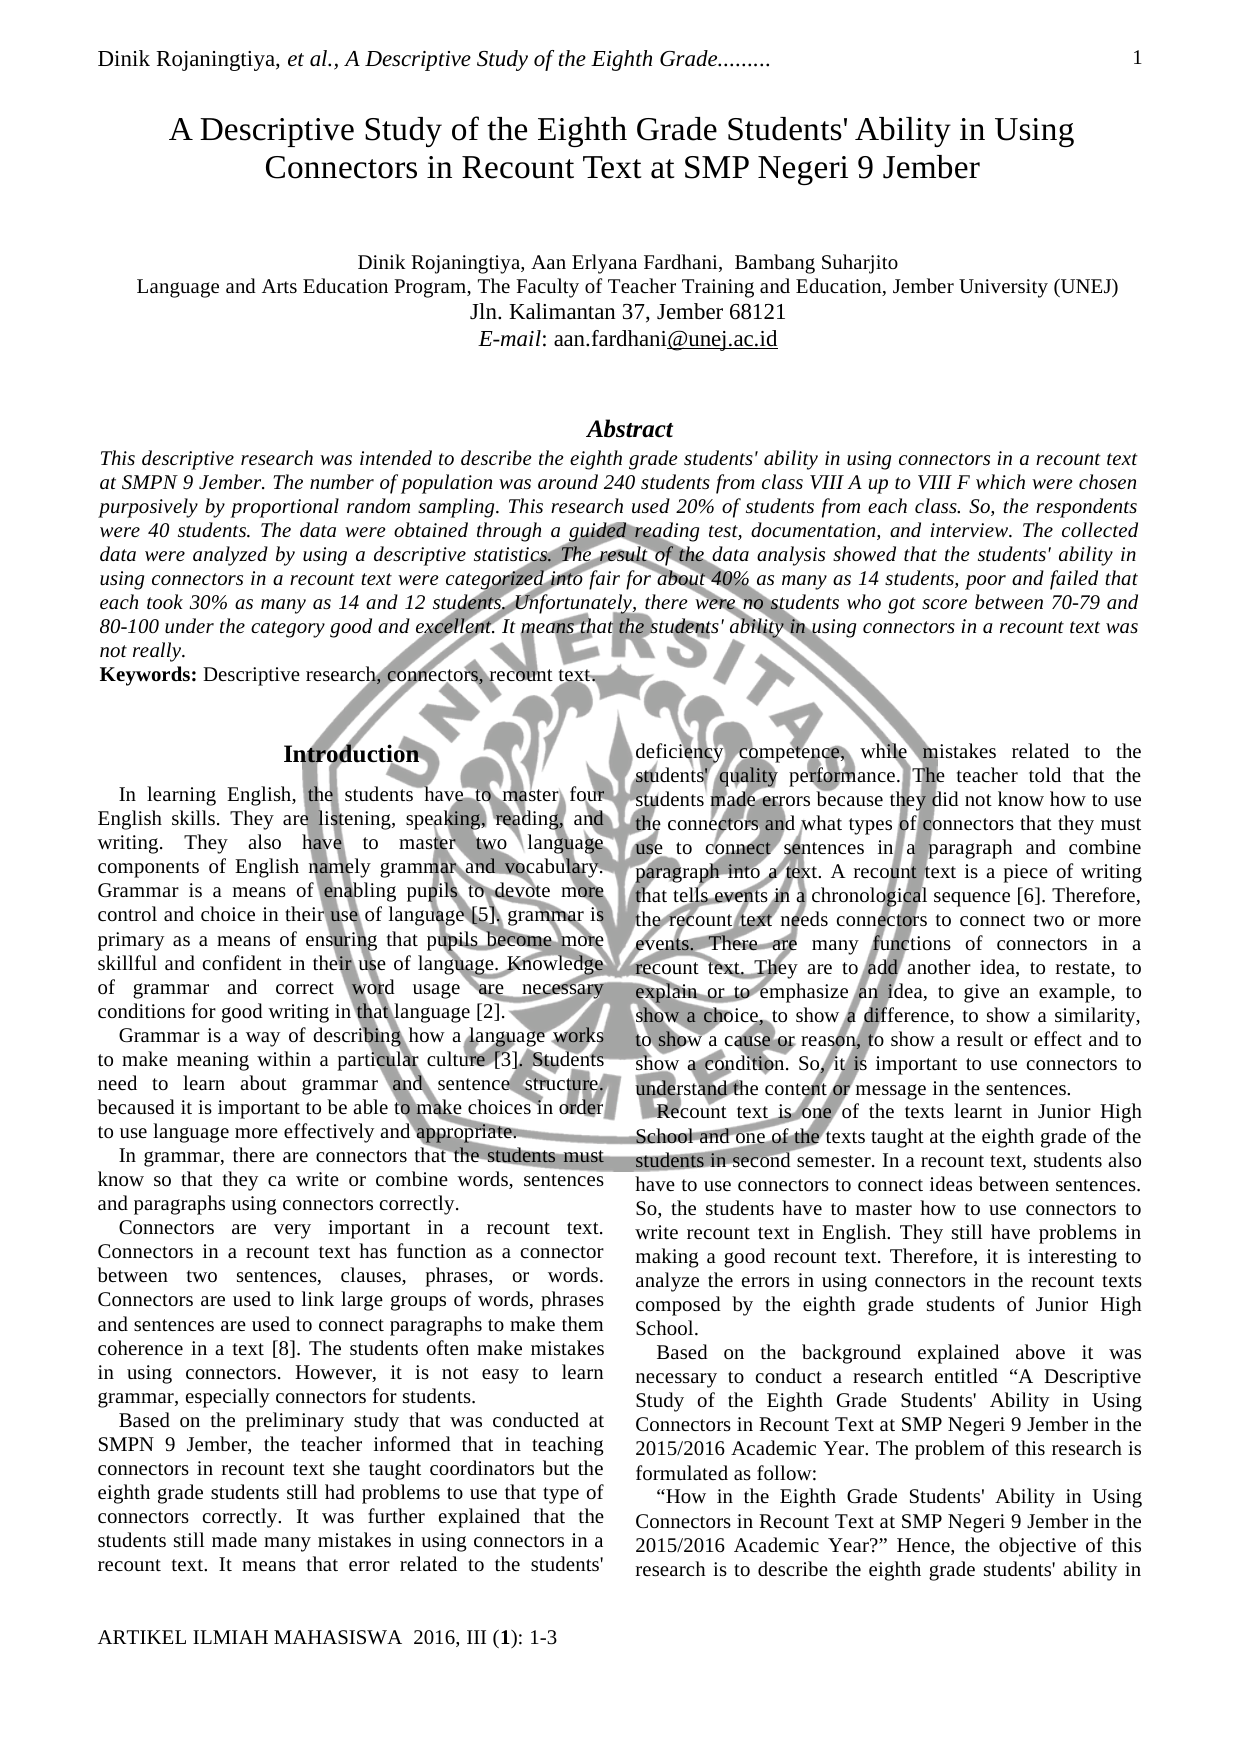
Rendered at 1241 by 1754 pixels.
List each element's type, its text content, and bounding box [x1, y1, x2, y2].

text Recount text is one of the texts learnt in Junior High School and one of the texts taught at the eighth grade of the students in second semester. In a recount text, students also have to use connectors to connect ideas between sentences. So, the students have to master how to use connectors to write recount text in English. They still have problems in making a good recount text. Therefore, it is interesting to analyze the errors in using connectors in the recount texts composed by the eighth grade students of Junior High School. [635, 1099, 1143, 1340]
text Introduction [97, 105, 605, 767]
text In learning English, the students have to master four English skills. They are listening, speaking, reading, and writing. They also have to master two language components of English namely grammar and vocabulary. Grammar is a means of enabling pupils to devote more control and choice in their use of language [5]. grammar is primary as a means of ensuring that pupils become more skillful and confident in their use of language. Knowledge of grammar and correct word usage are necessary conditions for good writing in that language [2]. [97, 782, 605, 1023]
text Connectors are very important in a recount text. Connectors in a recount text has function as a connector between two sentences, clauses, phrases, or words. Connectors are used to link large groups of words, phrases and sentences are used to connect paragraphs to make them coherence in a text [8]. The students often make mistakes in using connectors. However, it is not easy to learn grammar, especially connectors for students. [97, 1215, 605, 1408]
text Based on the background explained above it was necessary to conduct a research entitled “A Descriptive Study of the Eighth Grade Students' Ability in Using Connectors in Recount Text at SMP Negeri 9 Jember in the 2015/2016 Academic Year. The problem of this research is formulated as follow: [635, 1340, 1143, 1484]
text Grammar is a way of describing how a language works to make meaning within a particular culture [3]. Students need to learn about grammar and sentence structure. becaused it is important to be able to make choices in order to use language more effectively and appropriate. [97, 1023, 605, 1143]
text Abstract [99, 414, 1142, 443]
text “How in the Eighth Grade Students' Ability in Using Connectors in Recount Text at SMP Negeri 9 Jember in the 2015/2016 Academic Year?” Hence, the objective of this research is to describe the eighth grade students' ability in [635, 1484, 1143, 1581]
text This descriptive research was intended to describe the eighth grade students' ability in using connectors in a recount text at SMPN 9 Jember. The number of population was around 240 students from class VIII A up to VIII F which were chosen purposively by proportional random sampling. This research used 20% of students from each class. So, the respondents were 40 students. The data were obtained through a guided reading test, documentation, and interview. The collected data were analyzed by using a descriptive statistics. The result of the data analysis showed that the students' ability in using connectors in a recount text were categorized into fair for about 40% as many as 14 students, poor and failed that each took 30% as many as 14 and 12 students. Unfortunately, there were no students who got score between 70-79 and 80-100 under the category good and excellent. It means that the students' ability in using connectors in a recount text was not really. [99, 445, 1142, 662]
picture [229, 686, 635, 1247]
text Based on the preliminary study that was conducted at SMPN 9 Jember, the teacher informed that in teaching connectors in recount text she taught coordinators but the eighth grade students still had problems to use that type of connectors correctly. It was further explained that the students still made many mistakes in using connectors in a recount text. It means that error related to the students' deficiency competence, while mistakes related to the students' quality performance. The teacher told that the students made errors because they did not know how to use the connectors and what types of connectors that they must use to connect sentences in a paragraph and combine paragraph into a text. A recount text is a piece of writing that tells events in a chronological sequence [6]. Therefore, the recount text needs connectors to connect two or more events. There are many functions of connectors in a recount text. They are to add another idea, to restate, to explain or to emphasize an idea, to give an example, to show a choice, to show a difference, to show a similarity, to show a cause or reason, to show a result or effect and to show a condition. So, it is important to use connectors to understand the content or message in the sentences. [97, 1408, 605, 1576]
text In grammar, there are connectors that the students must know so that they ca write or combine words, sentences and paragraphs using connectors correctly. [97, 1143, 605, 1215]
subtitle A Descriptive Study of the Eighth Grade Students' Ability in Using Connectors in Recount Text at SMP Negeri 9 Jember [101, 109, 1144, 186]
text Dinik Rojaningtiya, Aan Erlyana Fardhani, Bambang Suharjito Language and Arts Education Program, The Faculty of Teacher Training and Education, Jember University (UNEJ) Jln. Kalimantan 37, Jember 68121 E-mail: aan.fardhani@unej.ac.id [117, 250, 1139, 351]
text Keywords: Descriptive research, connectors, recount text. [99, 662, 1142, 686]
text Based on the preliminary study that was conducted at SMPN 9 Jember, the teacher informed that in teaching connectors in recount text she taught coordinators but the eighth grade students still had problems to use that type of connectors correctly. It was further explained that the students still made many mistakes in using connectors in a recount text. It means that error related to the students' deficiency competence, while mistakes related to the students' quality performance. The teacher told that the students made errors because they did not know how to use the connectors and what types of connectors that they must use to connect sentences in a paragraph and combine paragraph into a text. A recount text is a piece of writing that tells events in a chronological sequence [6]. Therefore, the recount text needs connectors to connect two or more events. There are many functions of connectors in a recount text. They are to add another idea, to restate, to explain or to emphasize an idea, to give an example, to show a choice, to show a difference, to show a similarity, to show a cause or reason, to show a result or effect and to show a condition. So, it is important to use connectors to understand the content or message in the sentences. [635, 186, 1143, 1099]
